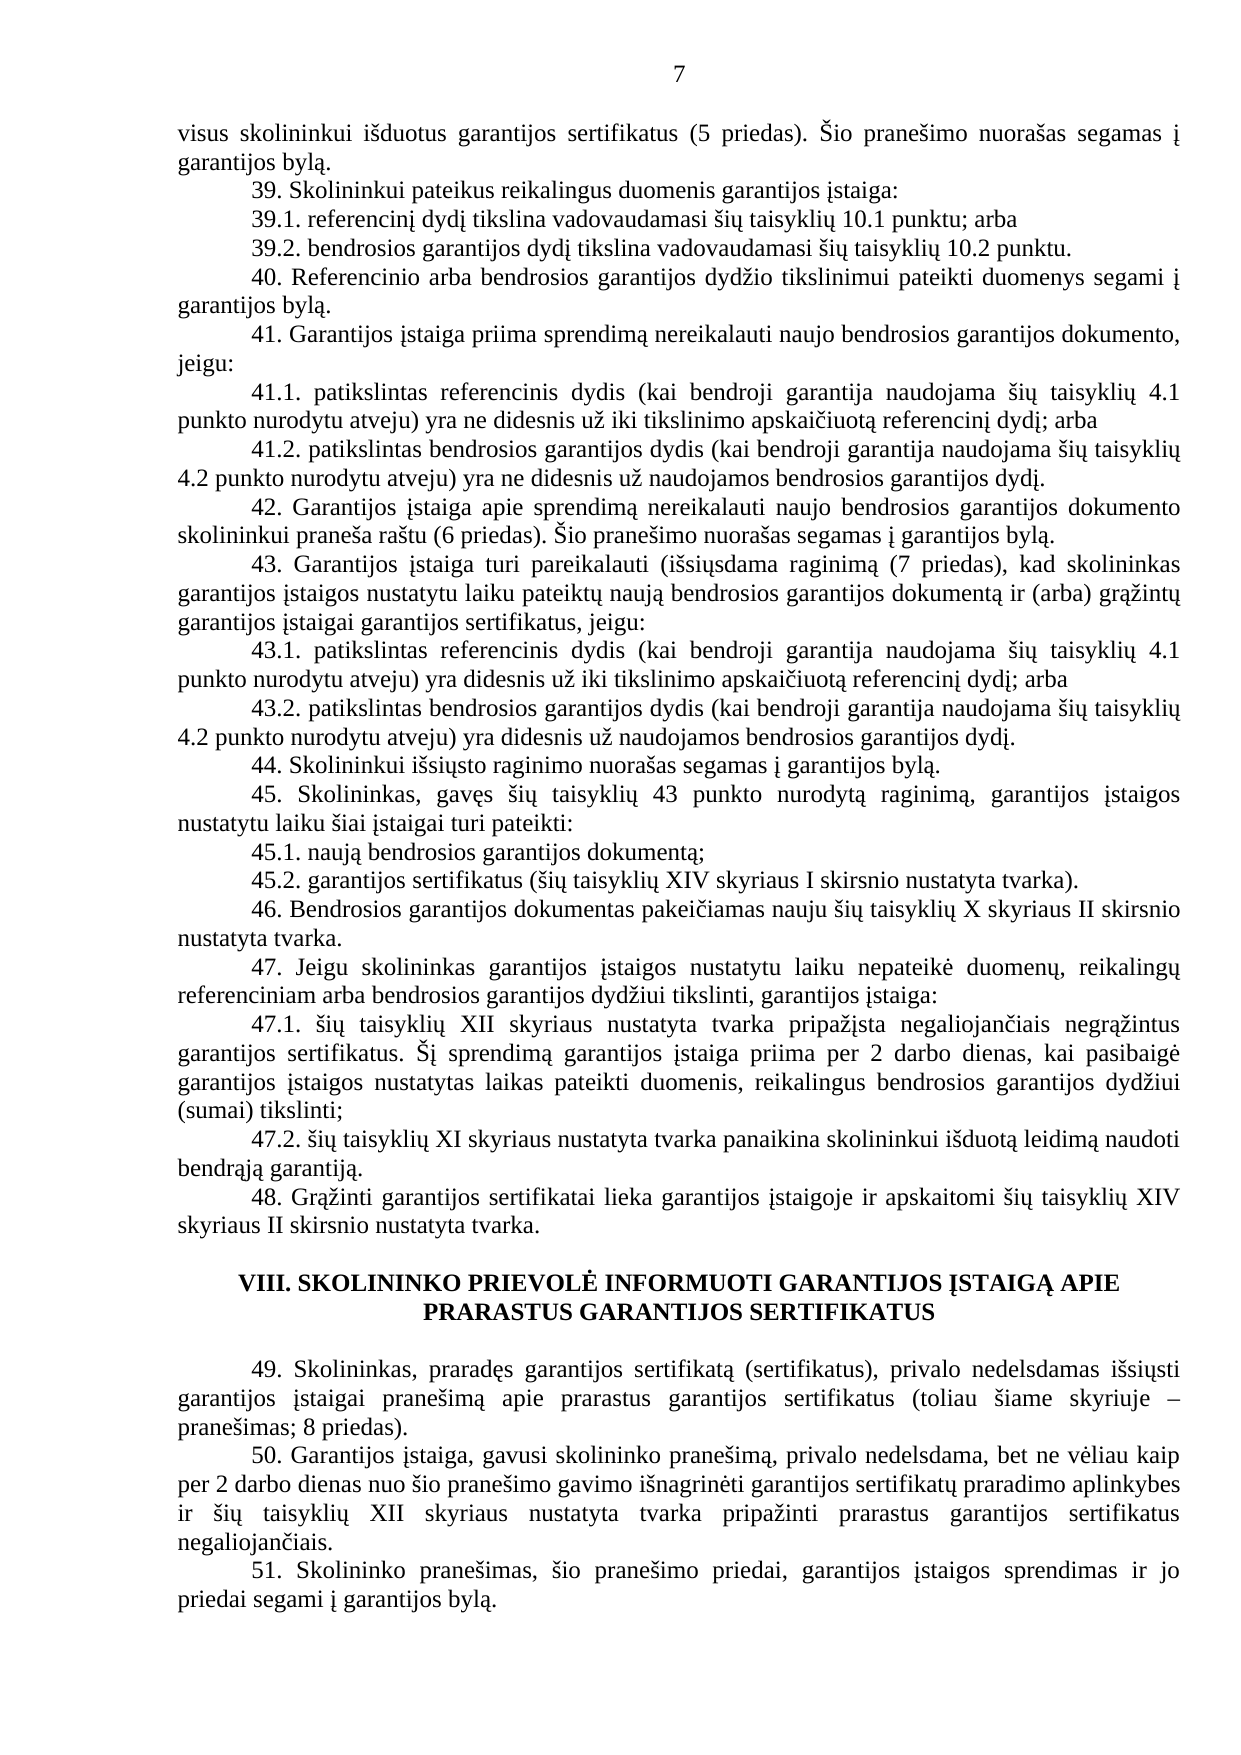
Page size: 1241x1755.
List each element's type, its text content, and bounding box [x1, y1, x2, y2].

text 41. Garantijos įstaiga priima sprendimą nereikalauti naujo bendrosios garantijos dokumento, jeigu: [177, 319, 1181, 377]
text 44. Skolininkui išsiųsto raginimo nuorašas segamas į garantijos bylą. [177, 751, 1181, 779]
text VIII. SKOLININKO PRIEVOLĖ INFORMUOTI GARANTIJOS ĮSTAIGĄ APIE PRARASTUS GARANTIJOS SERTIFIKATUS [177, 1268, 1181, 1326]
text 43. Garantijos įstaiga turi pareikalauti (išsiųsdama raginimą (7 priedas), kad skolininkas garantijos įstaigos nustatytu laiku pateiktų naują bendrosios garantijos dokumentą ir (arba) grąžintų garantijos įstaigai garantijos sertifikatus, jeigu: [177, 549, 1181, 636]
text 39. Skolininkui pateikus reikalingus duomenis garantijos įstaiga: [177, 176, 1181, 204]
text 42. Garantijos įstaiga apie sprendimą nereikalauti naujo bendrosios garantijos dokumento skolininkui praneša raštu (6 priedas). Šio pranešimo nuorašas segamas į garantijos bylą. [177, 492, 1181, 549]
text 51. Skolininko pranešimas, šio pranešimo priedai, garantijos įstaigos sprendimas ir jo priedai segami į garantijos bylą. [177, 1556, 1181, 1613]
text visus skolininkui išduotus garantijos sertifikatus (5 priedas). Šio pranešimo nuorašas segamas į garantijos bylą. [177, 118, 1181, 176]
text 46. Bendrosios garantijos dokumentas pakeičiamas nauju šių taisyklių X skyriaus II skirsnio nustatyta tvarka. [177, 894, 1181, 952]
text 40. Referencinio arba bendrosios garantijos dydžio tikslinimui pateikti duomenys segami į garantijos bylą. [177, 262, 1181, 319]
text 45.2. garantijos sertifikatus (šių taisyklių XIV skyriaus I skirsnio nustatyta tvarka). [177, 866, 1181, 894]
text 48. Grąžinti garantijos sertifikatai lieka garantijos įstaigoje ir apskaitomi šių taisyklių XIV skyriaus II skirsnio nustatyta tvarka. [177, 1182, 1181, 1239]
text 43.2. patikslintas bendrosios garantijos dydis (kai bendroji garantija naudojama šių taisyklių 4.2 punkto nurodytu atveju) yra didesnis už naudojamos bendrosios garantijos dydį. [177, 693, 1181, 751]
text 39.1. referencinį dydį tikslina vadovaudamasi šių taisyklių 10.1 punktu; arba [177, 204, 1181, 233]
text 41.1. patikslintas referencinis dydis (kai bendroji garantija naudojama šių taisyklių 4.1 punkto nurodytu atveju) yra ne didesnis už iki tikslinimo apskaičiuotą referencinį dydį; arba [177, 377, 1181, 434]
text 47.1. šių taisyklių XII skyriaus nustatyta tvarka pripažįsta negaliojančiais negrąžintus garantijos sertifikatus. Šį sprendimą garantijos įstaiga priima per 2 darbo dienas, kai pasibaigė garantijos įstaigos nustatytas laikas pateikti duomenis, reikalingus bendrosios garantijos dydžiui (sumai) tikslinti; [177, 1009, 1181, 1124]
text 49. Skolininkas, praradęs garantijos sertifikatą (sertifikatus), privalo nedelsdamas išsiųsti garantijos įstaigai pranešimą apie prarastus garantijos sertifikatus (toliau šiame skyriuje – pranešimas; 8 priedas). [177, 1354, 1181, 1441]
text 50. Garantijos įstaiga, gavusi skolininko pranešimą, privalo nedelsdama, bet ne vėliau kaip per 2 darbo dienas nuo šio pranešimo gavimo išnagrinėti garantijos sertifikatų praradimo aplinkybes ir šių taisyklių XII skyriaus nustatyta tvarka pripažinti prarastus garantijos sertifikatus negaliojančiais. [177, 1441, 1181, 1556]
text 43.1. patikslintas referencinis dydis (kai bendroji garantija naudojama šių taisyklių 4.1 punkto nurodytu atveju) yra didesnis už iki tikslinimo apskaičiuotą referencinį dydį; arba [177, 636, 1181, 693]
text 45.1. naują bendrosios garantijos dokumentą; [177, 837, 1181, 866]
text 47.2. šių taisyklių XI skyriaus nustatyta tvarka panaikina skolininkui išduotą leidimą naudoti bendrąją garantiją. [177, 1124, 1181, 1182]
text 45. Skolininkas, gavęs šių taisyklių 43 punkto nurodytą raginimą, garantijos įstaigos nustatytu laiku šiai įstaigai turi pateikti: [177, 779, 1181, 837]
text 39.2. bendrosios garantijos dydį tikslina vadovaudamasi šių taisyklių 10.2 punktu. [177, 233, 1181, 262]
text 41.2. patikslintas bendrosios garantijos dydis (kai bendroji garantija naudojama šių taisyklių 4.2 punkto nurodytu atveju) yra ne didesnis už naudojamos bendrosios garantijos dydį. [177, 434, 1181, 492]
text 47. Jeigu skolininkas garantijos įstaigos nustatytu laiku nepateikė duomenų, reikalingų referenciniam arba bendrosios garantijos dydžiui tikslinti, garantijos įstaiga: [177, 952, 1181, 1009]
